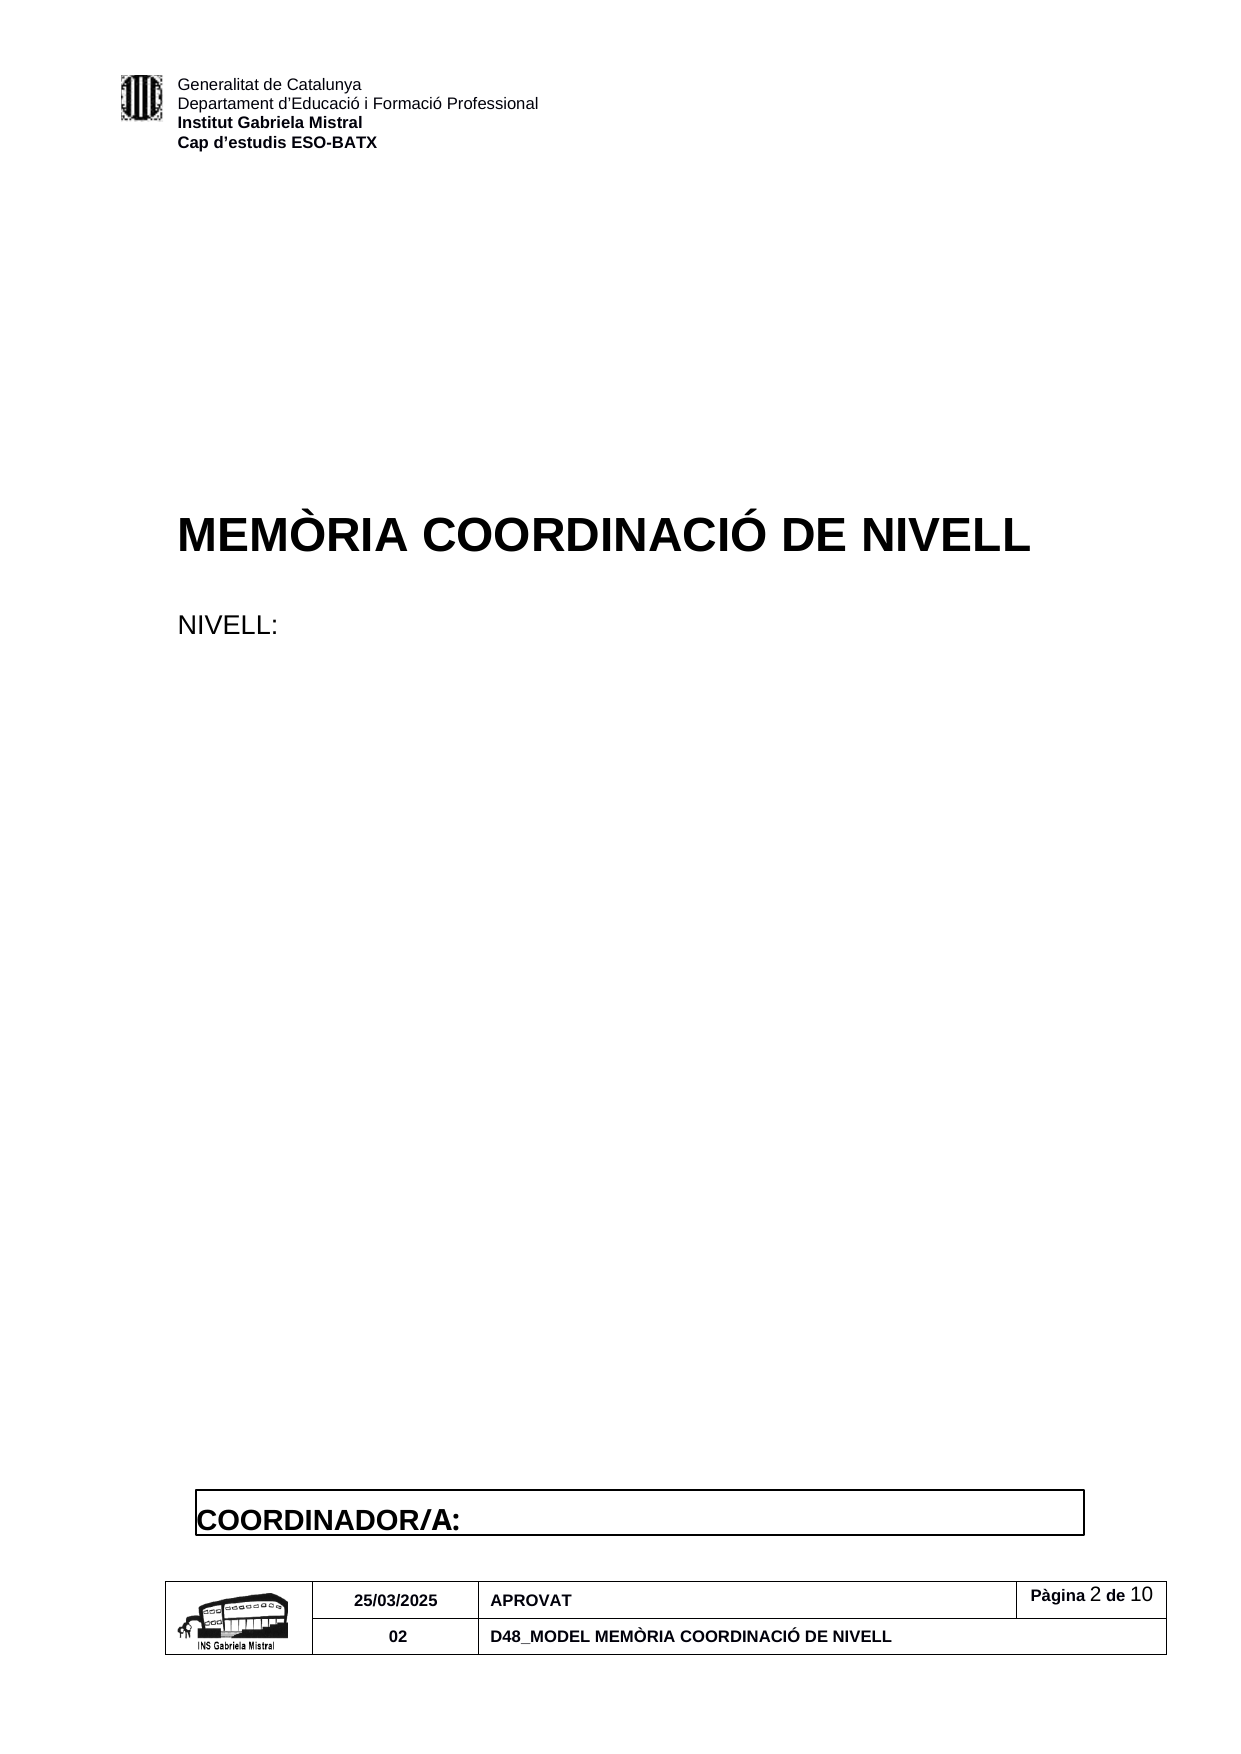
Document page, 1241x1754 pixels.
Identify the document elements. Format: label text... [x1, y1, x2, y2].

text MEMÒRIA COORDINACIÓ DE NIVELL [177, 506, 1063, 561]
text NIVELL: [177, 609, 1063, 641]
picture [121, 75, 164, 122]
text COORDINADOR/A: [196, 1510, 1084, 1535]
picture [177, 1582, 288, 1654]
